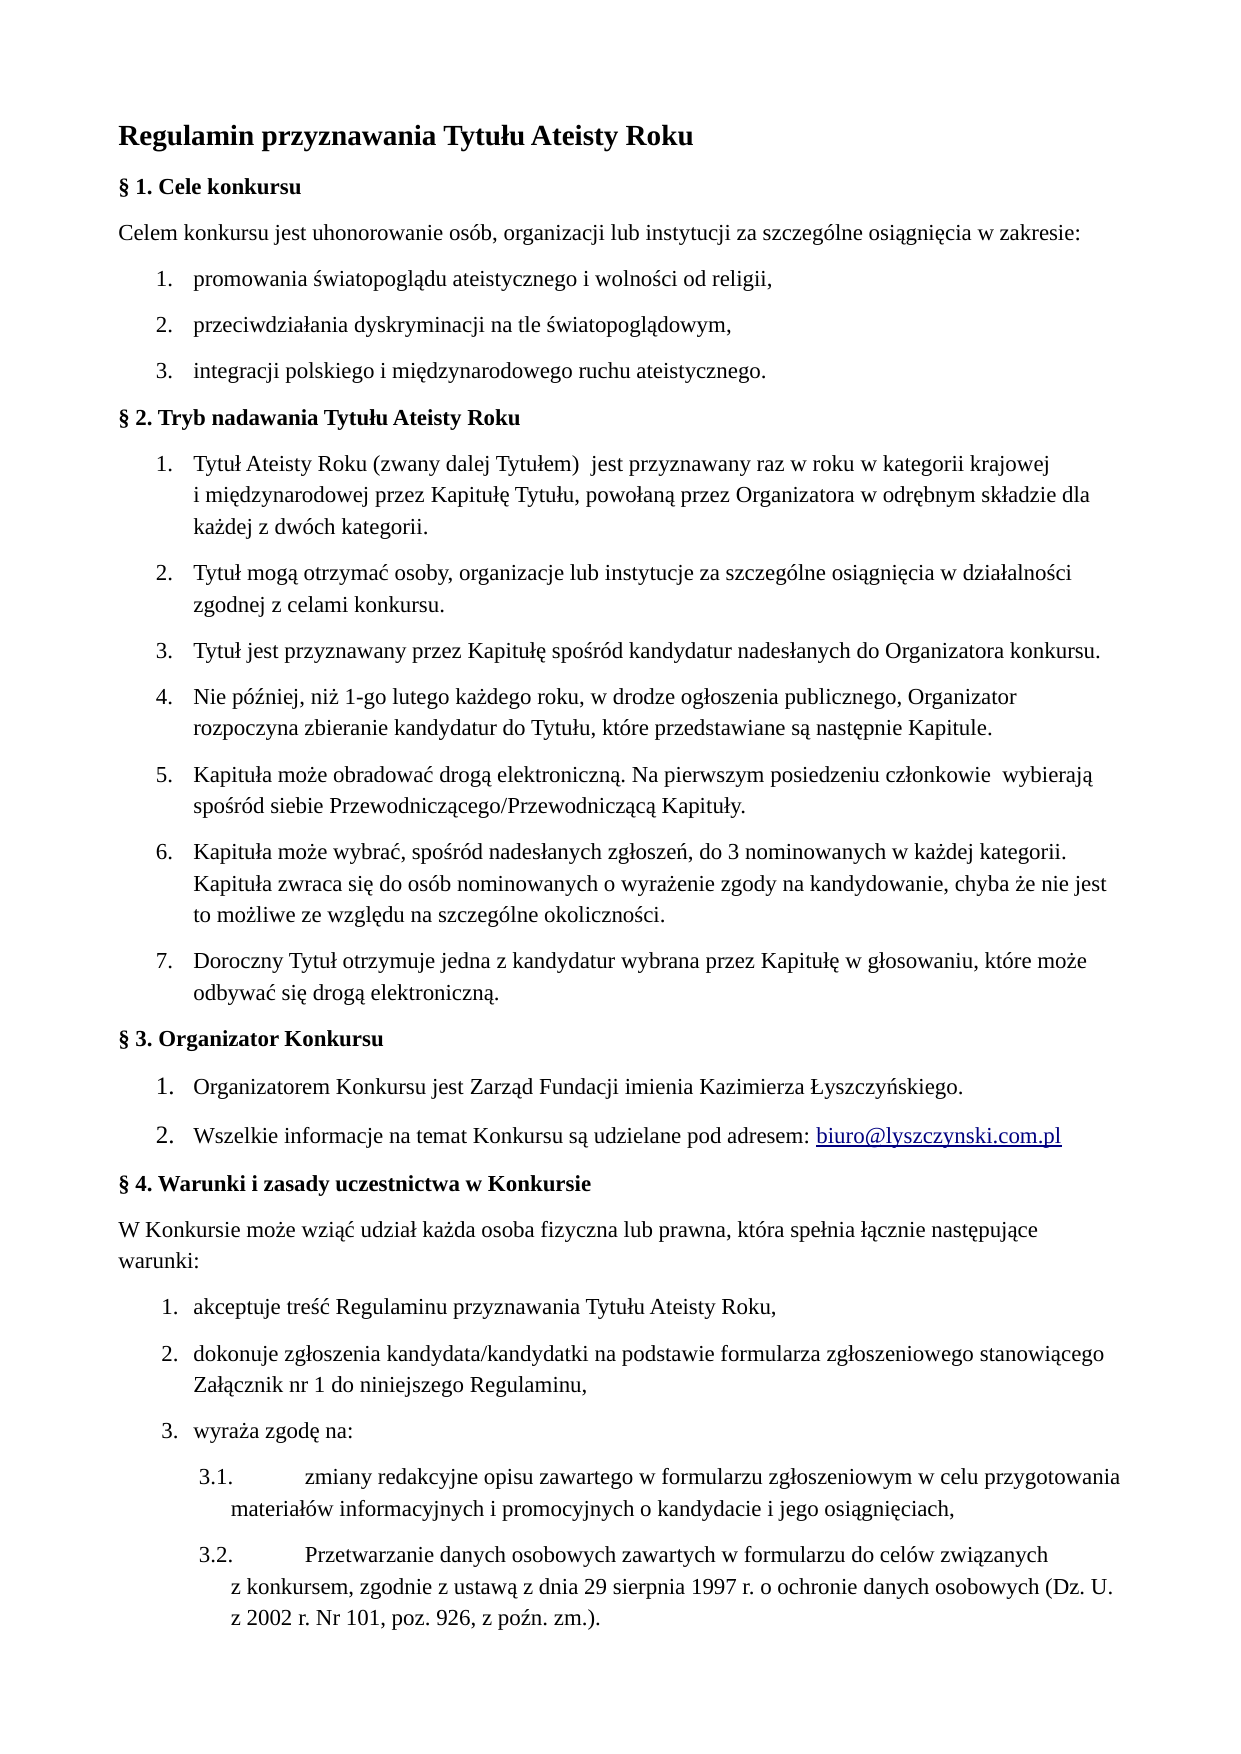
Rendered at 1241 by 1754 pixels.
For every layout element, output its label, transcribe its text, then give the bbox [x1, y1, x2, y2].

list Nie później, niż 1-go lutego każdego roku, w drodze ogłoszenia publicznego, Organizator rozpoczyna zbieranie kandydatur do Tytułu, które przedstawiane są następnie Kapitule. [156, 683, 1122, 741]
list dokonuje zgłoszenia kandydata/kandydatki na podstawie formularza zgłoszeniowego stanowiącego Załącznik nr 1 do niniejszego Regulaminu, [156, 1339, 1122, 1397]
list Doroczny Tytuł otrzymuje jedna z kandydatur wybrana przez Kapitułę w głosowaniu, które może odbywać się drogą elektroniczną. [156, 948, 1122, 1006]
text W Konkursie może wziąć udział każda osoba fizyczna lub prawna, która spełnia łącznie następujące warunki: [118, 1216, 1122, 1274]
list integracji polskiego i międzynarodowego ruchu ateistycznego. [156, 357, 1122, 384]
text § 1. Cele konkursu [118, 173, 1122, 199]
list akceptuje treść Regulaminu przyznawania Tytułu Ateisty Roku, [156, 1293, 1122, 1320]
list zmiany redakcyjne opisu zawartego w formularzu zgłoszeniowym w celu przygotowania materiałów informacyjnych i promocyjnych o kandydacie i jego osiągnięciach, [193, 1463, 1122, 1521]
list wyraża zgodę na: [156, 1417, 1122, 1444]
list Tytuł jest przyznawany przez Kapitułę spośród kandydatur nadesłanych do Organizatora konkursu. [156, 637, 1122, 663]
text Regulamin przyznawania Tytułu Ateisty Roku [118, 118, 1122, 152]
list Kapituła może obradować drogą elektroniczną. Na pierwszym posiedzeniu członkowie wybierają spośród siebie Przewodniczącego/Przewodniczącą Kapituły. [156, 761, 1122, 818]
list Organizatorem Konkursu jest Zarząd Fundacji imienia Kazimierza Łyszczyńskiego. [156, 1071, 1122, 1100]
text Celem konkursu jest uhonorowanie osób, organizacji lub instytucji za szczególne osiągnięcia w zakresie: [118, 219, 1122, 245]
list Przetwarzanie danych osobowych zawartych w formularzu do celów związanych z konkursem, zgodnie z ustawą z dnia 29 sierpnia 1997 r. o ochronie danych osobowych (Dz. U. z 2002 r. Nr 101, poz. 926, z poźn. zm.). [193, 1541, 1122, 1631]
text § 2. Tryb nadawania Tytułu Ateisty Roku [118, 404, 1122, 430]
list przeciwdziałania dyskryminacji na tle światopoglądowym, [156, 311, 1122, 338]
list Wszelkie informacje na temat Konkursu są udzielane pod adresem: biuro@lyszczynski.com.pl [156, 1121, 1122, 1149]
list Tytuł Ateisty Roku (zwany dalej Tytułem) jest przyznawany raz w roku w kategorii krajowej i międzynarodowej przez Kapitułę Tytułu, powołaną przez Organizatora w odrębnym składzie dla każdej z dwóch kategorii. [156, 450, 1122, 539]
list Tytuł mogą otrzymać osoby, organizacje lub instytucje za szczególne osiągnięcia w działalności zgodnej z celami konkursu. [156, 559, 1122, 617]
list Kapituła może wybrać, spośród nadesłanych zgłoszeń, do 3 nominowanych w każdej kategorii. Kapituła zwraca się do osób nominowanych o wyrażenie zgody na kandydowanie, chyba że nie jest to możliwe ze względu na szczególne okoliczności. [156, 838, 1122, 928]
text § 4. Warunki i zasady uczestnictwa w Konkursie [118, 1169, 1122, 1196]
text § 3. Organizator Konkursu [118, 1025, 1122, 1052]
list promowania światopoglądu ateistycznego i wolności od religii, [156, 265, 1122, 292]
